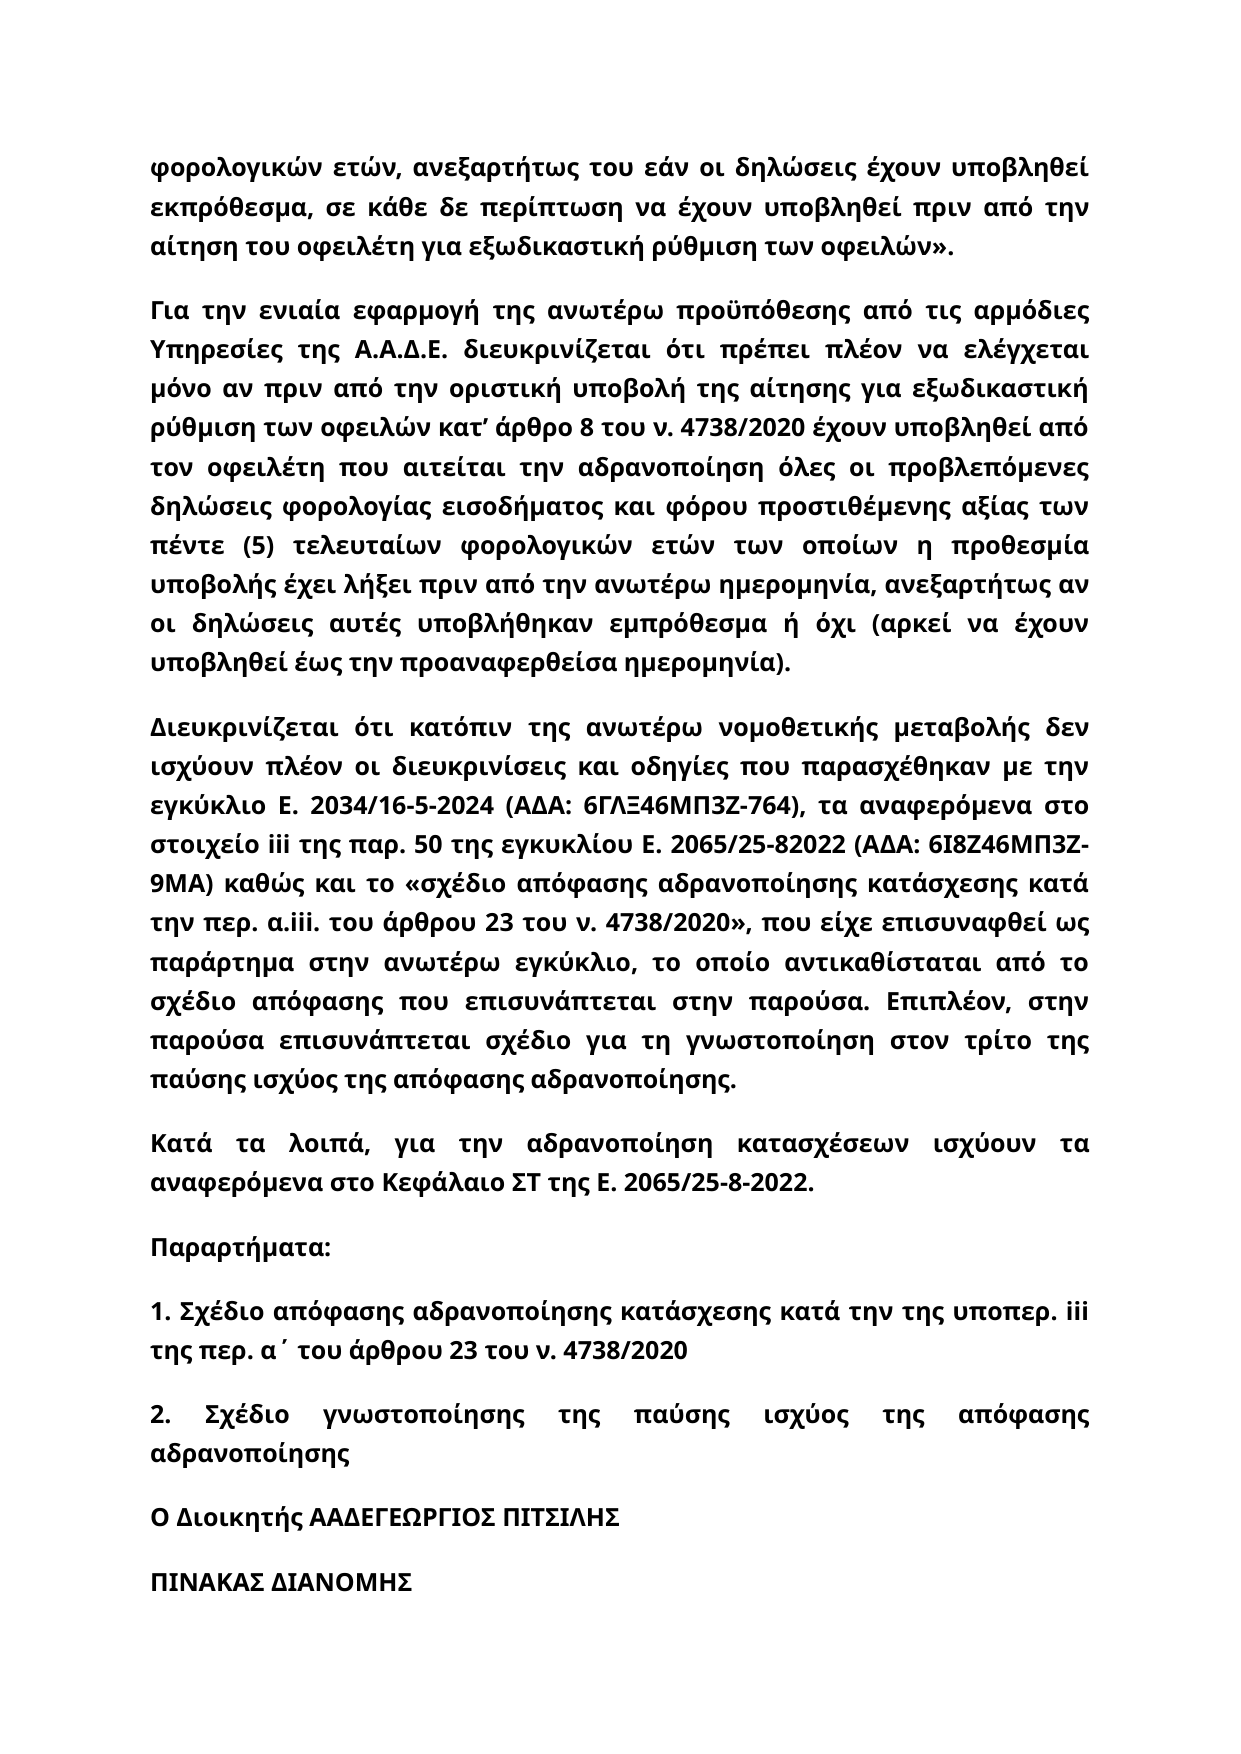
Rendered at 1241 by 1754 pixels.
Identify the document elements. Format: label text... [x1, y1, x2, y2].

text Κατά τα λοιπά, για την αδρανοποίηση κατασχέσεων ισχύουν τα αναφερόμενα στο Κεφάλαιο ΣΤ της Ε. 2065/25-8-2022. [150, 1126, 1090, 1199]
text 1. Σχέδιο απόφασης αδρανοποίησης κατάσχεσης κατά την της υποπερ. iii της περ. α΄ του άρθρου 23 του ν. 4738/2020 [150, 1293, 1090, 1367]
text Διευκρινίζεται ότι κατόπιν της ανωτέρω νομοθετικής μεταβολής δεν ισχύουν πλέον οι διευκρινίσεις και οδηγίες που παρασχέθηκαν με την εγκύκλιο Ε. 2034/16-5-2024 (ΑΔΑ: 6ΓΛΞ46ΜΠ3Ζ-764), τα αναφερόμενα στο στοιχείο iii της παρ. 50 της εγκυκλίου Ε. 2065/25-82022 (ΑΔΑ: 6Ι8Ζ46ΜΠ3Ζ-9ΜΑ) καθώς και το «σχέδιο απόφασης αδρανοποίησης κατάσχεσης κατά την περ. α.iii. του άρθρου 23 του ν. 4738/2020», που είχε επισυναφθεί ως παράρτημα στην ανωτέρω εγκύκλιο, το οποίο αντικαθίσταται από το σχέδιο απόφασης που επισυνάπτεται στην παρούσα. Επιπλέον, στην παρούσα επισυνάπτεται σχέδιο για τη γνωστοποίηση στον τρίτο της παύσης ισχύος της απόφασης αδρανοποίησης. [150, 709, 1090, 1096]
text Για την ενιαία εφαρμογή της ανωτέρω προϋπόθεσης από τις αρμόδιες Υπηρεσίες της Α.Α.Δ.Ε. διευκρινίζεται ότι πρέπει πλέον να ελέγχεται μόνο αν πριν από την οριστική υποβολή της αίτησης για εξωδικαστική ρύθμιση των οφειλών κατ’ άρθρο 8 του ν. 4738/2020 έχουν υποβληθεί από τον οφειλέτη που αιτείται την αδρανοποίηση όλες οι προβλεπόμενες δηλώσεις φορολογίας εισοδήματος και φόρου προστιθέμενης αξίας των πέντε (5) τελευταίων φορολογικών ετών των οποίων η προθεσμία υποβολής έχει λήξει πριν από την ανωτέρω ημερομηνία, ανεξαρτήτως αν οι δηλώσεις αυτές υποβλήθηκαν εμπρόθεσμα ή όχι (αρκεί να έχουν υποβληθεί έως την προαναφερθείσα ημερομηνία). [150, 292, 1090, 679]
text Ο Διοικητής ΑΑΔΕΓΕΩΡΓΙΟΣ ΠΙΤΣΙΛΗΣ [150, 1500, 1090, 1534]
text 2. Σχέδιο γνωστοποίησης της παύσης ισχύος της απόφασης αδρανοποίησης [150, 1397, 1090, 1470]
text ΠΙΝΑΚΑΣ ΔΙΑΝΟΜΗΣ [150, 1564, 1090, 1598]
text Παραρτήματα: [150, 1229, 1090, 1263]
text φορολογικών ετών, ανεξαρτήτως του εάν οι δηλώσεις έχουν υποβληθεί εκπρόθεσμα, σε κάθε δε περίπτωση να έχουν υποβληθεί πριν από την αίτηση του οφειλέτη για εξωδικαστική ρύθμιση των οφειλών». [150, 150, 1090, 262]
